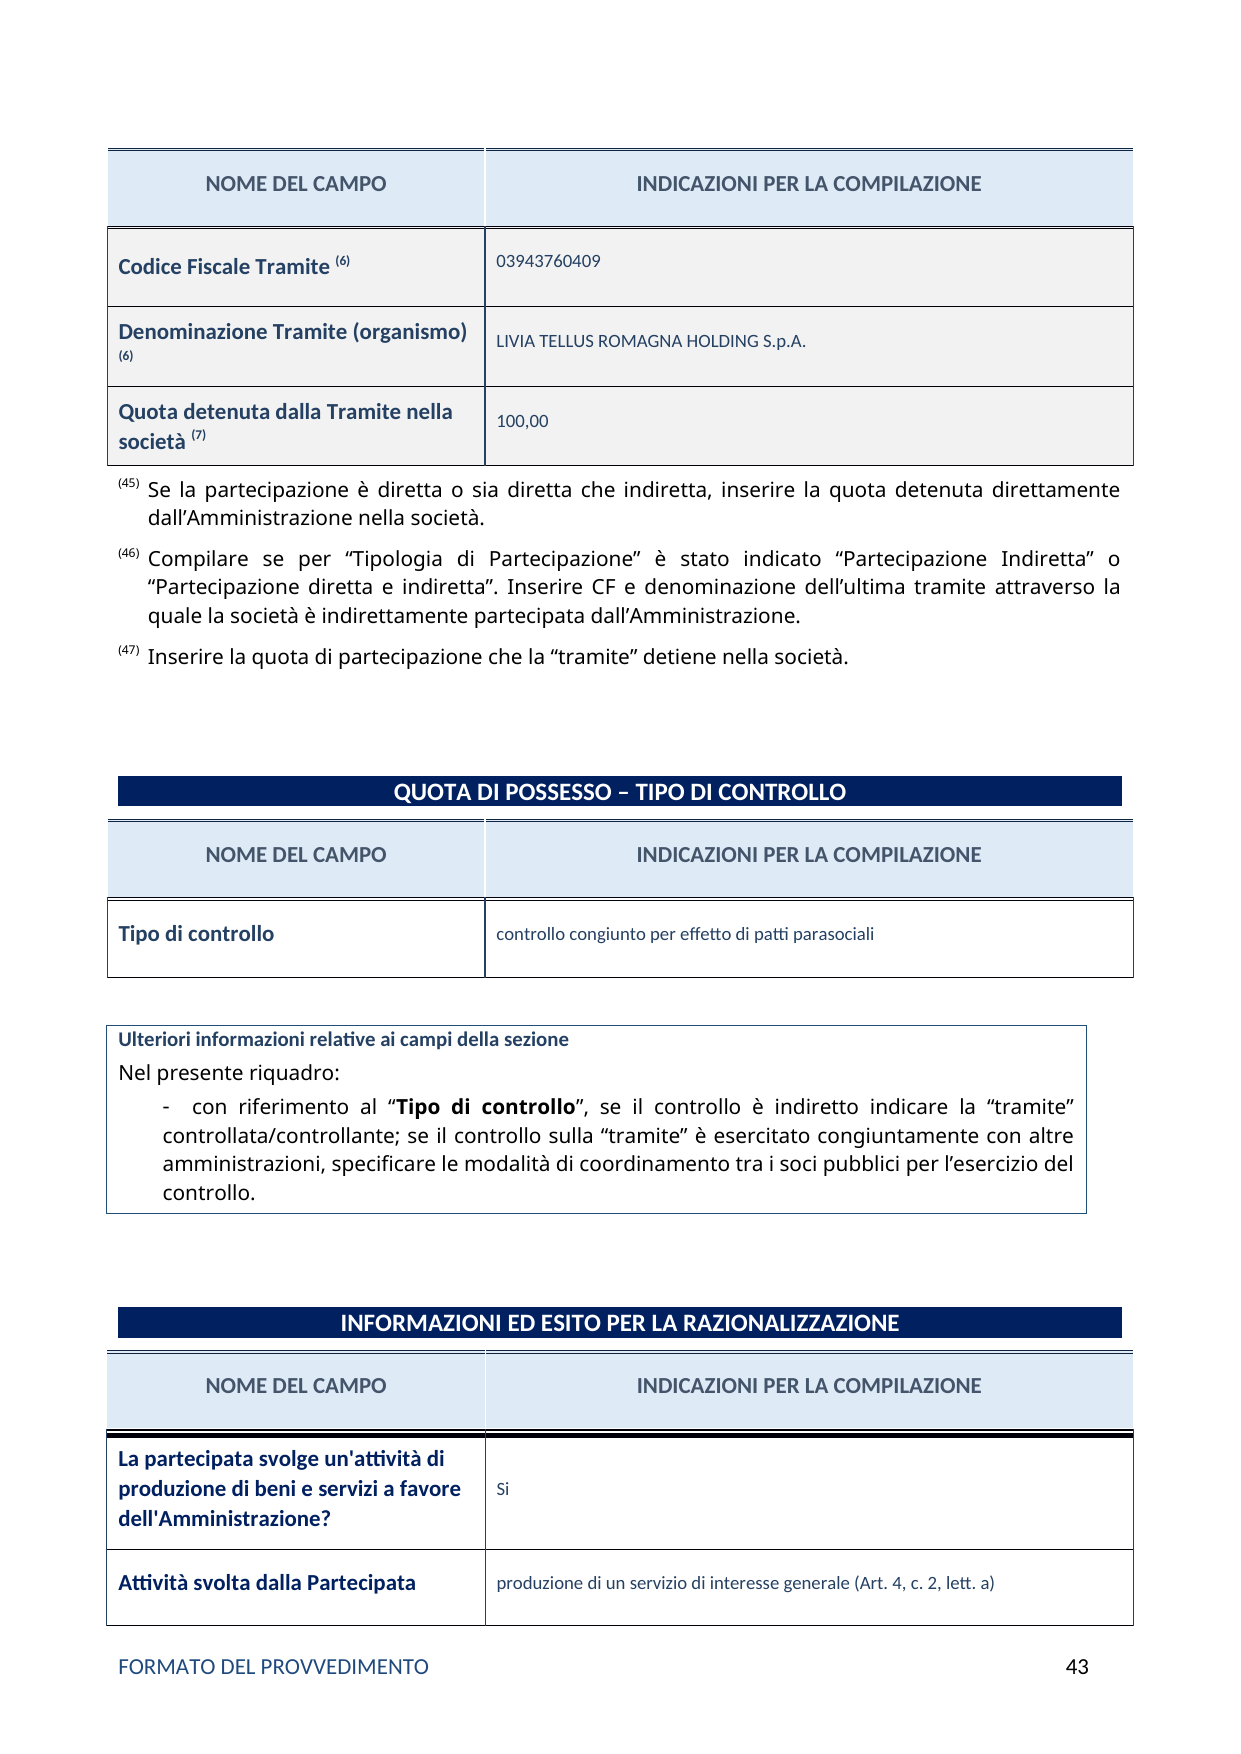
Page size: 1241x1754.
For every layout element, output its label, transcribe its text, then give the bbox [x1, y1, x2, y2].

table_cell LIVIA TELLUS ROMAGNA HOLDING S.p.A. [486, 307, 1133, 386]
table_cell 100,00 [486, 387, 1133, 465]
table_cell Attività svolta dalla Partecipata [107, 1550, 485, 1625]
text INFORMAZIONI ED ESITO PER LA RAZIONALIZZAZIONE [118, 1307, 1122, 1338]
table_cell controllo congiunto per effetto di patti parasociali [486, 901, 1133, 977]
text QUOTA DI POSSESSO – TIPO DI CONTROLLO [118, 776, 1122, 806]
list Se la partecipazione è diretta o sia diretta che indiretta, inserire la quota detenuta direttamente dall’Amministrazione nella società. [118, 475, 1122, 532]
table_cell 03943760409 [486, 229, 1133, 306]
table_header INDICAZIONI PER LA COMPILAZIONE [486, 1354, 1133, 1428]
table_cell Denominazione Tramite (organismo) (6) [108, 307, 484, 386]
table_header INDICAZIONI PER LA COMPILAZIONE [486, 151, 1133, 226]
list Inserire la quota di partecipazione che la “tramite” detiene nella società. [118, 642, 1122, 670]
table_header NOME DEL CAMPO [107, 1354, 485, 1428]
table_header Ulteriori informazioni relative ai campi della sezione Nel presente riquadro: con riferimento al “Tipo di controllo”, se il controllo è indiretto indicare la “tramite” controllata/controllante; se il controllo sulla “tramite” è esercitato congiuntamente con altre amministrazioni, specificare le modalità di coordinamento tra i soci pubblici per l’esercizio del controllo. [107, 1026, 1086, 1212]
table_header INDICAZIONI PER LA COMPILAZIONE [486, 822, 1133, 897]
table_cell Si [486, 1438, 1133, 1549]
table_cell Quota detenuta dalla Tramite nella società (7) [108, 387, 484, 465]
table_cell La partecipata svolge un'attività di produzione di beni e servizi a favore dell'Amministrazione? [107, 1438, 485, 1549]
list Compilare se per “Tipologia di Partecipazione” è stato indicato “Partecipazione Indiretta” o “Partecipazione diretta e indiretta”. Inserire CF e denominazione dell’ultima tramite attraverso la quale la società è indirettamente partecipata dall’Amministrazione. [118, 544, 1122, 629]
table_header NOME DEL CAMPO [108, 822, 484, 897]
table_header NOME DEL CAMPO [108, 151, 484, 226]
table_cell Codice Fiscale Tramite (6) [108, 229, 484, 306]
table_cell produzione di un servizio di interesse generale (Art. 4, c. 2, lett. a) [486, 1550, 1133, 1625]
table_cell Tipo di controllo [108, 901, 484, 977]
